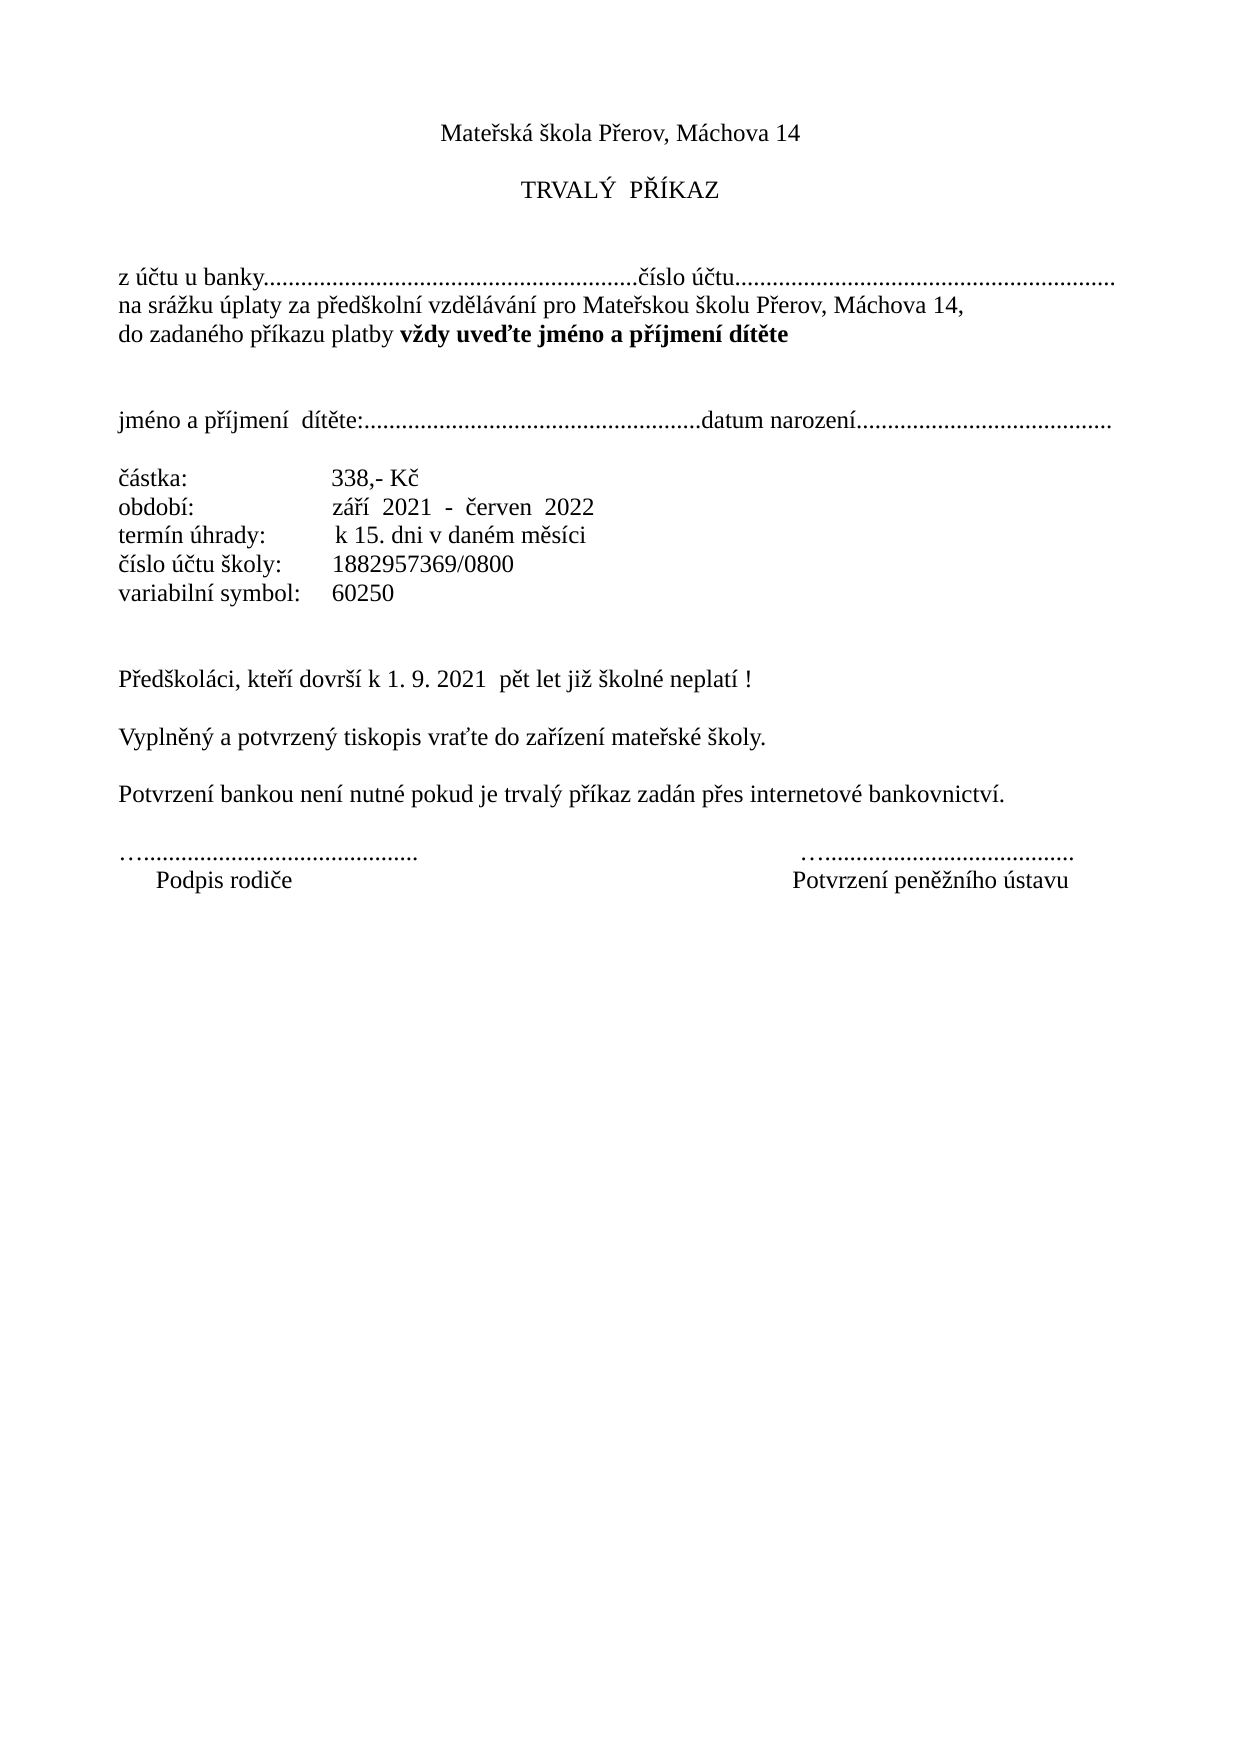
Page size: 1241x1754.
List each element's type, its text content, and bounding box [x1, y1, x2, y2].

text číslo účtu školy: 1882957369/0800 [118, 549, 1122, 578]
text Vyplněný a potvrzený tiskopis vraťte do zařízení mateřské školy. [118, 722, 1122, 751]
text částka: 338,- Kč [118, 463, 1122, 492]
text na srážku úplaty za předškolní vzdělávání pro Mateřskou školu Přerov, Máchova 14, [118, 291, 1122, 319]
text Podpis rodiče Potvrzení peněžního ústavu [118, 866, 1122, 894]
text z účtu u banky............................................................číslo účtu............................................................. [118, 262, 1122, 291]
text období: září 2021 - červen 2022 [118, 492, 1122, 521]
text Mateřská škola Přerov, Máchova 14 [118, 118, 1122, 147]
text Potvrzení bankou není nutné pokud je trvalý příkaz zadán přes internetové bankovnictví. [118, 779, 1122, 808]
text jméno a příjmení dítěte:......................................................datum narození......................................... [118, 406, 1122, 434]
text variabilní symbol: 60250 [118, 578, 1122, 607]
text Předškoláci, kteří dovrší k 1. 9. 2021 pět let již školné neplatí ! [118, 664, 1122, 693]
text …............................................ …........................................ [118, 837, 1122, 866]
text termín úhrady: k 15. dni v daném měsíci [118, 521, 1122, 549]
text TRVALÝ PŘÍKAZ [118, 176, 1122, 204]
text do zadaného příkazu platby vždy uveďte jméno a příjmení dítěte [118, 319, 1122, 348]
